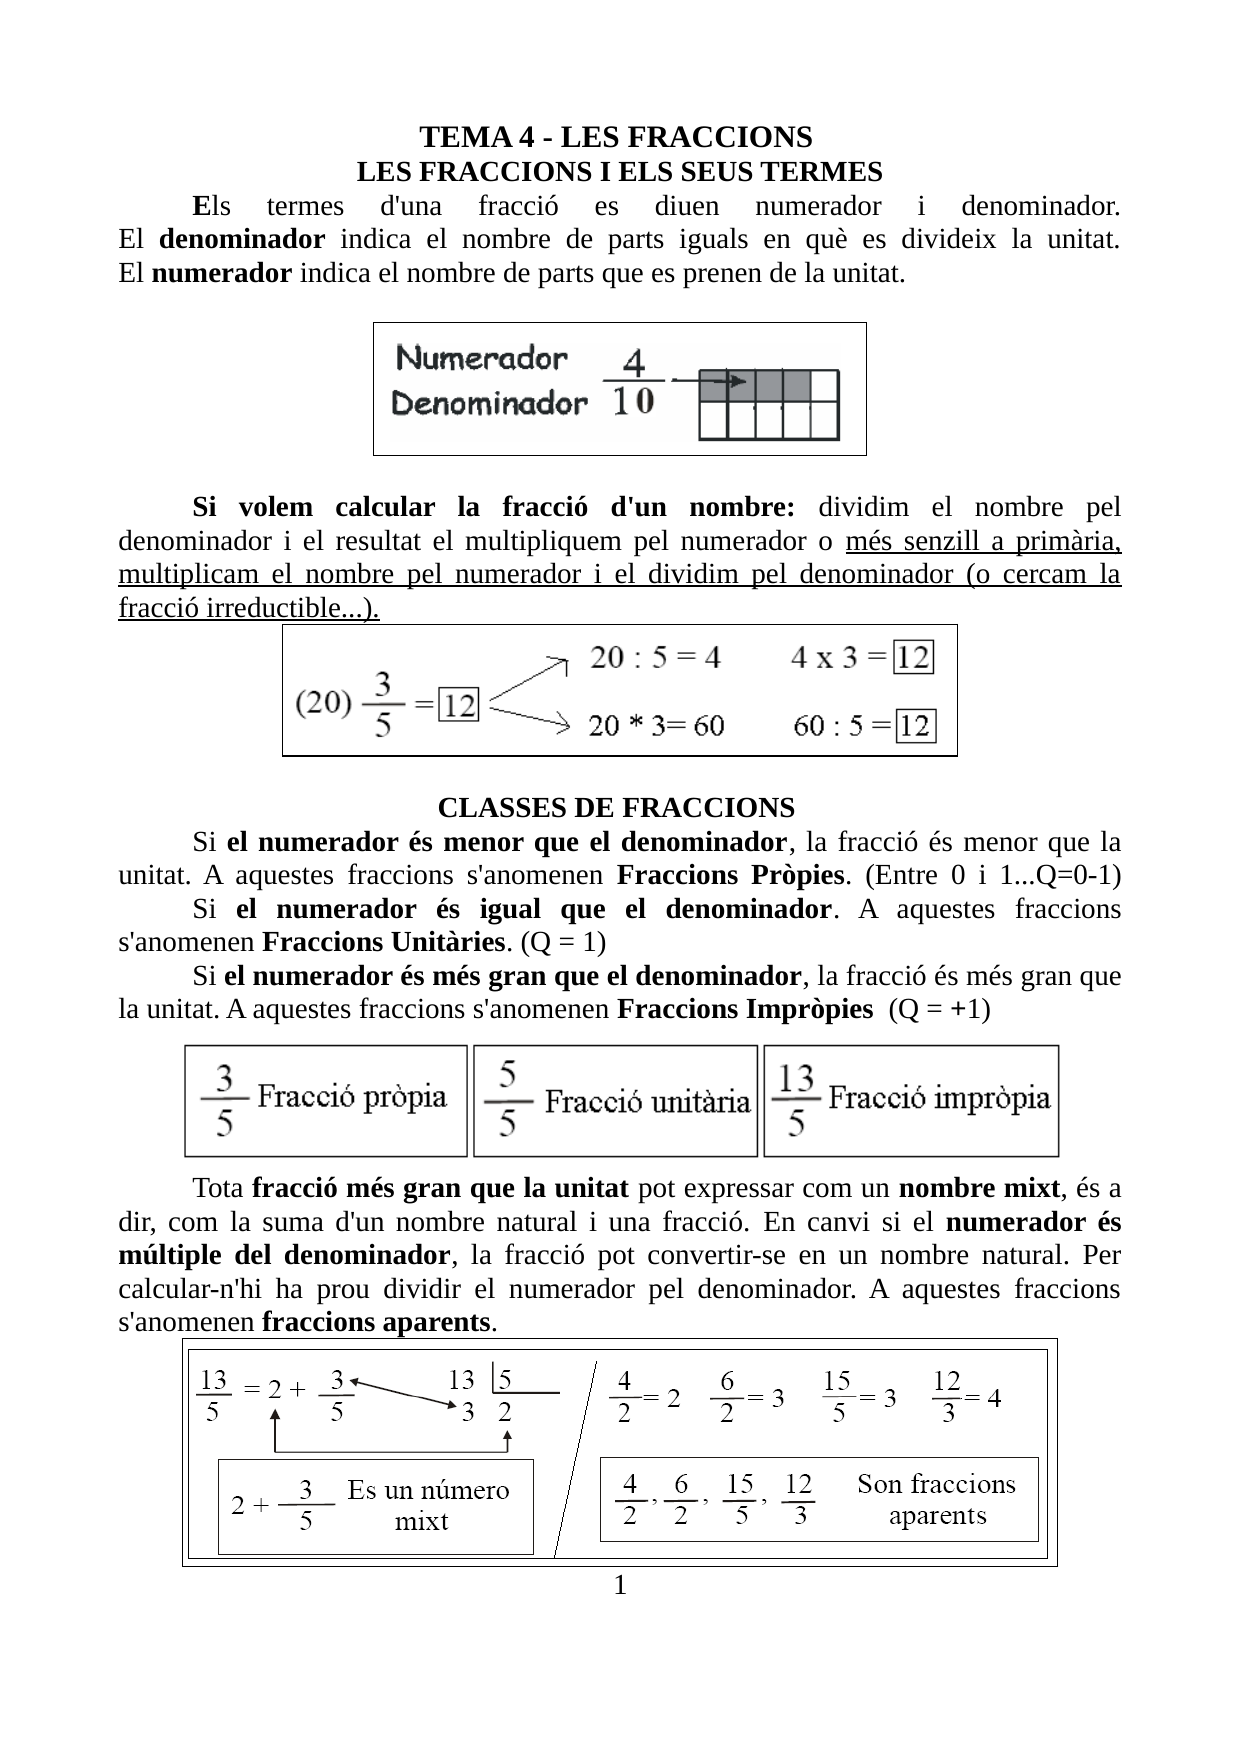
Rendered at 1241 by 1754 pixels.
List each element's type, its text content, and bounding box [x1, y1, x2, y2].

text LES FRACCIONS I ELS SEUS TERMES [118, 154, 1122, 188]
text fracció irreductible...). [118, 587, 1122, 623]
text Si el numerador és menor que el denominador, la fracció és menor que la unitat. A aquestes fraccions s'anomenen Fraccions Pròpies. (Entre 0 i 1...Q=0-1) Si el numerador és igual que el denominador. A aquestes fraccions s'anomenen Fraccions Unitàries. (Q = 1) [118, 824, 1122, 958]
text CLASSES DE FRACCIONS [118, 790, 1122, 824]
text TEMA 4 - LES FRACCIONS [118, 118, 1122, 154]
text 1 [118, 1338, 1122, 1601]
text Els termes d'una fracció es diuen numerador i denominador. El denominador indica el nombre de parts iguals en què es divideix la unitat. El numerador indica el nombre de parts que es prenen de la unitat. [118, 188, 1122, 288]
text Si volem calcular la fracció d'un nombre: dividim el nombre pel denominador i el resultat el multipliquem pel numerador o més senzill a primària, multiplicam el nombre pel numerador i el dividim pel denominador (o cercam la [118, 489, 1122, 585]
text Si el numerador és més gran que el denominador, la fracció és més gran que la unitat. A aquestes fraccions s'anomenen Fraccions Impròpies (Q = +1) [118, 958, 1122, 1025]
text Tota fracció més gran que la unitat pot expressar com un nombre mixt, és a dir, com la suma d'un nombre natural i una fracció. En canvi si el numerador és múltiple del denominador, la fracció pot convertir-se en un nombre natural. Per calcular-n'hi ha prou dividir el numerador pel denominador. A aquestes fraccions s'anomenen fraccions aparents. [118, 1025, 1122, 1338]
